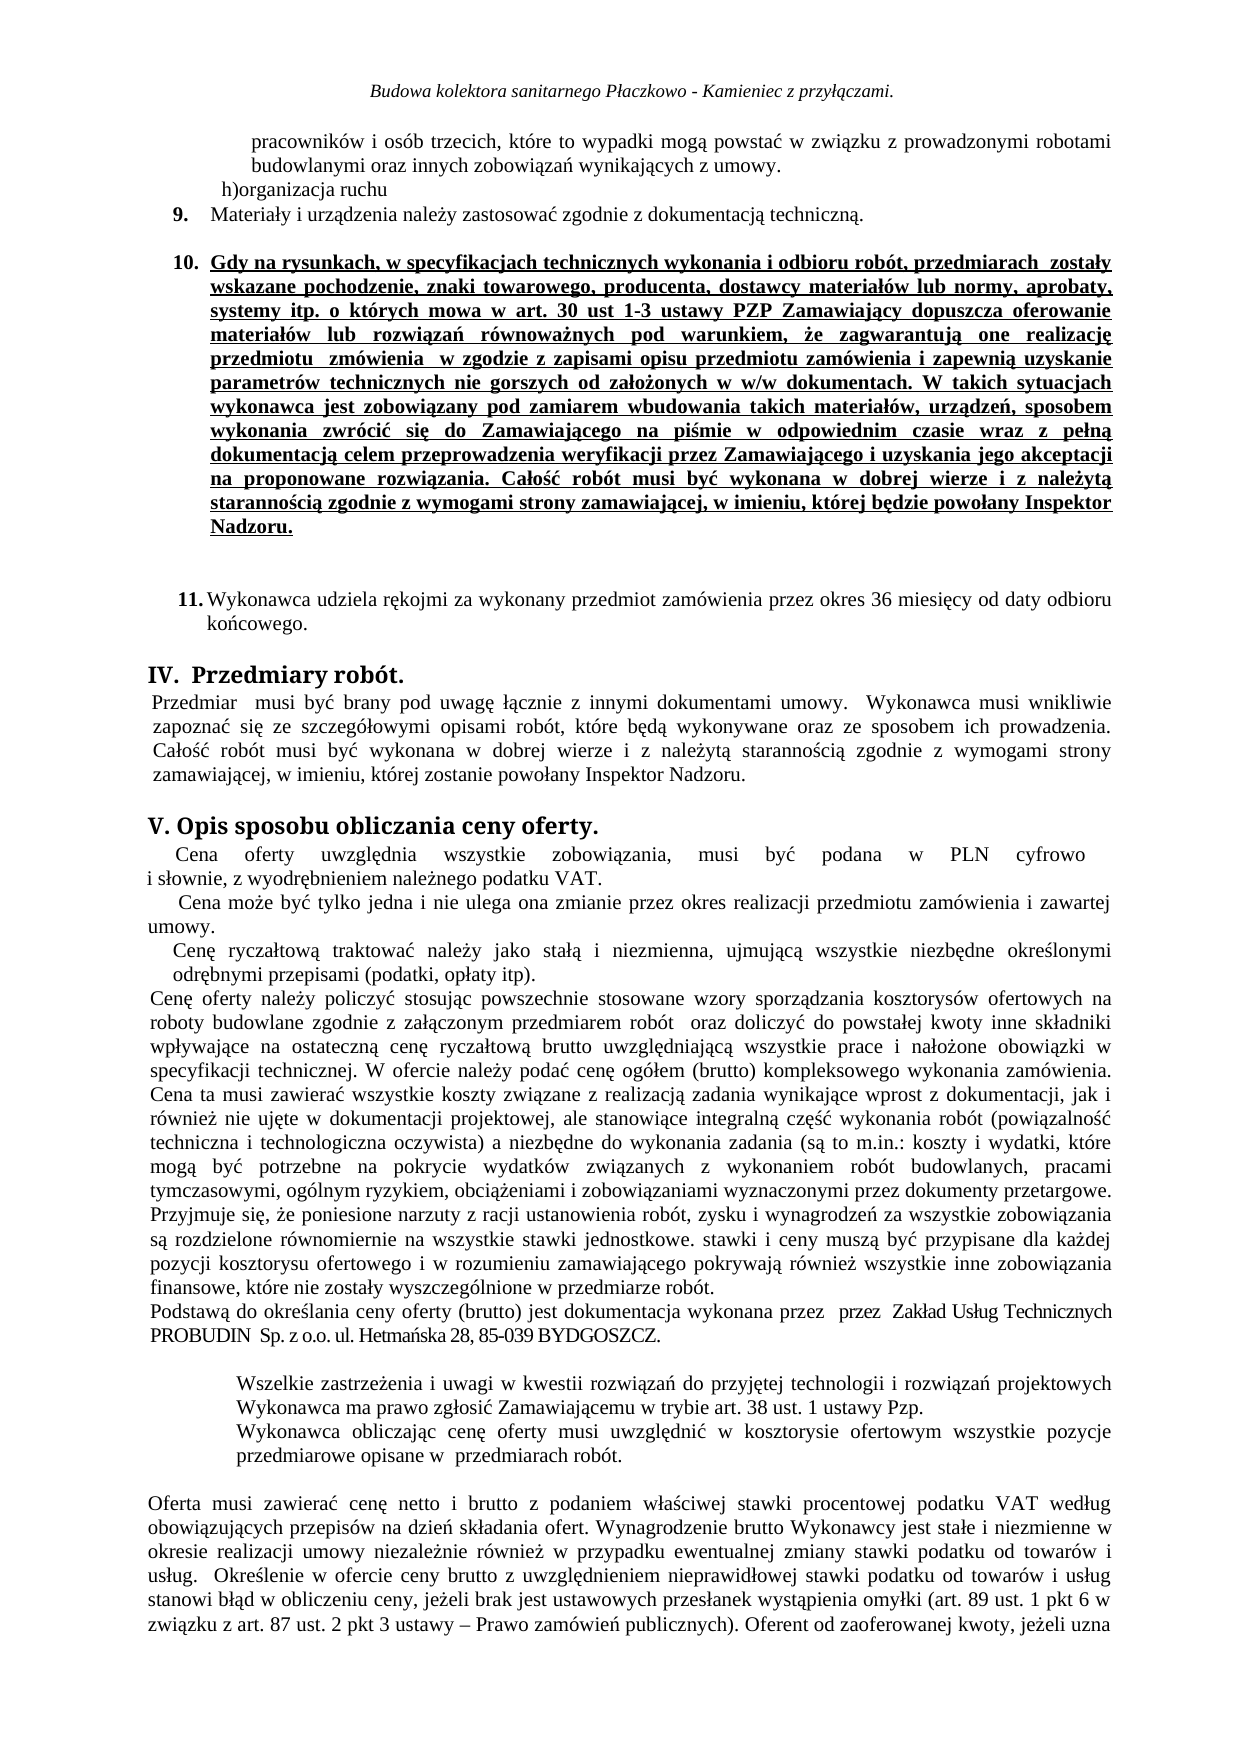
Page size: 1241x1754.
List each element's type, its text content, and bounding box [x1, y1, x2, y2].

text h)organizacja ruchu [221, 177, 1113, 201]
text Wszelkie zastrzeżenia i uwagi w kwestii rozwiązań do przyjętej technologii i rozwiązań projektowych Wykonawca ma prawo zgłosić Zamawiającemu w trybie art. 38 ust. 1 ustawy Pzp. [236, 1371, 1113, 1419]
text Oferta musi zawierać cenę netto i brutto z podaniem właściwej stawki procentowej podatku VAT według obowiązujących przepisów na dzień składania ofert. Wynagrodzenie brutto Wykonawcy jest stałe i niezmienne w okresie realizacji umowy niezależnie również w przypadku ewentualnej zmiany stawki podatku od towarów i usług. Określenie w ofercie ceny brutto z uwzględnieniem nieprawidłowej stawki podatku od towarów i usług stanowi błąd w obliczeniu ceny, jeżeli brak jest ustawowych przesłanek wystąpienia omyłki (art. 89 ust. 1 pkt 6 w związku z art. 87 ust. 2 pkt 3 ustawy – Prawo zamówień publicznych). Oferent od zaoferowanej kwoty, jeżeli uzna [148, 1491, 1113, 1636]
list Materiały i urządzenia należy zastosować zgodnie z dokumentacją techniczną. [173, 201, 1113, 226]
text Przedmiar musi być brany pod uwagę łącznie z innymi dokumentami umowy. Wykonawca musi wnikliwie zapoznać się ze szczegółowymi opisami robót, które będą wykonywane oraz ze sposobem ich prowadzenia. Całość robót musi być wykonana w dobrej wierze i z należytą starannością zgodnie z wymogami strony zamawiającej, w imieniu, której zostanie powołany Inspektor Nadzoru. [151, 690, 1113, 786]
text Wykonawca obliczając cenę oferty musi uwzględnić w kosztorysie ofertowym wszystkie pozycje przedmiarowe opisane w przedmiarach robót. [236, 1419, 1113, 1467]
text Cenę oferty należy policzyć stosując powszechnie stosowane wzory sporządzania kosztorysów ofertowych na roboty budowlane zgodnie z załączonym przedmiarem robót oraz doliczyć do powstałej kwoty inne składniki wpływające na ostateczną cenę ryczałtową brutto uwzględniającą wszystkie prace i nałożone obowiązki w specyfikacji technicznej. W ofercie należy podać cenę ogółem (brutto) kompleksowego wykonania zamówienia. Cena ta musi zawierać wszystkie koszty związane z realizacją zadania wynikające wprost z dokumentacji, jak i również nie ujęte w dokumentacji projektowej, ale stanowiące integralną część wykonania robót (powiązalność techniczna i technologiczna oczywista) a niezbędne do wykonania zadania (są to m.in.: koszty i wydatki, które mogą być potrzebne na pokrycie wydatków związanych z wykonaniem robót budowlanych, pracami tymczasowymi, ogólnym ryzykiem, obciążeniami i zobowiązaniami wyznaczonymi przez dokumenty przetargowe. Przyjmuje się, że poniesione narzuty z racji ustanowienia robót, zysku i wynagrodzeń za wszystkie zobowiązania są rozdzielone równomiernie na wszystkie stawki jednostkowe. stawki i ceny muszą być przypisane dla każdej pozycji kosztorysu ofertowego i w rozumieniu zamawiającego pokrywają również wszystkie inne zobowiązania finansowe, które nie zostały wyszczególnione w przedmiarze robót. [150, 986, 1113, 1299]
text Cena oferty uwzględnia wszystkie zobowiązania, musi być podana w PLN cyfrowo i słownie, z wyodrębnieniem należnego podatku VAT. [147, 841, 1113, 889]
list Gdy na rysunkach, w specyfikacjach technicznych wykonania i odbioru robót, przedmiarach zostały wskazane pochodzenie, znaki towarowego, producenta, dostawcy materiałów lub normy, aprobaty, systemy itp. o których mowa w art. 30 ust 1-3 ustawy PZP Zamawiający dopuszcza oferowanie materiałów lub rozwiązań równoważnych pod warunkiem, że zagwarantują one realizację przedmiotu zmówienia w zgodzie z zapisami opisu przedmiotu zamówienia i zapewnią uzyskanie parametrów technicznych nie gorszych od założonych w w/w dokumentach. W takich sytuacjach wykonawca jest zobowiązany pod zamiarem wbudowania takich materiałów, urządzeń, sposobem wykonania zwrócić się do Zamawiającego na piśmie w odpowiednim czasie wraz z pełną dokumentacją celem przeprowadzenia weryfikacji przez Zamawiającego i uzyskania jego akceptacji na proponowane rozwiązania. Całość robót musi być wykonana w dobrej wierze i z należytą starannością zgodnie z wymogami strony zamawiającej, w imieniu, której będzie powołany Inspektor Nadzoru. [173, 249, 1113, 538]
list IV. Przedmiary robót. [148, 659, 1113, 690]
text Podstawą do określania ceny oferty (brutto) jest dokumentacja wykonana przez przez Zakład Usług Technicznych PROBUDIN Sp. z o.o. ul. Hetmańska 28, 85-039 BYDGOSZCZ. [150, 1299, 1113, 1347]
text pracowników i osób trzecich, które to wypadki mogą powstać w związku z prowadzonymi robotami budowlanymi oraz innych zobowiązań wynikających z umowy. [221, 129, 1113, 177]
list Cenę ryczałtową traktować należy jako stałą i niezmienna, ujmującą wszystkie niezbędne określonymi odrębnymi przepisami (podatki, opłaty itp). [173, 938, 1113, 986]
text Cena może być tylko jedna i nie ulega ona zmianie przez okres realizacji przedmiotu zamówienia i zawartej umowy. [148, 889, 1113, 938]
list Wykonawca udziela rękojmi za wykonany przedmiot zamówienia przez okres 36 miesięcy od daty odbioru końcowego. [177, 586, 1113, 634]
list V. Opis sposobu obliczania ceny oferty. [148, 810, 1113, 841]
